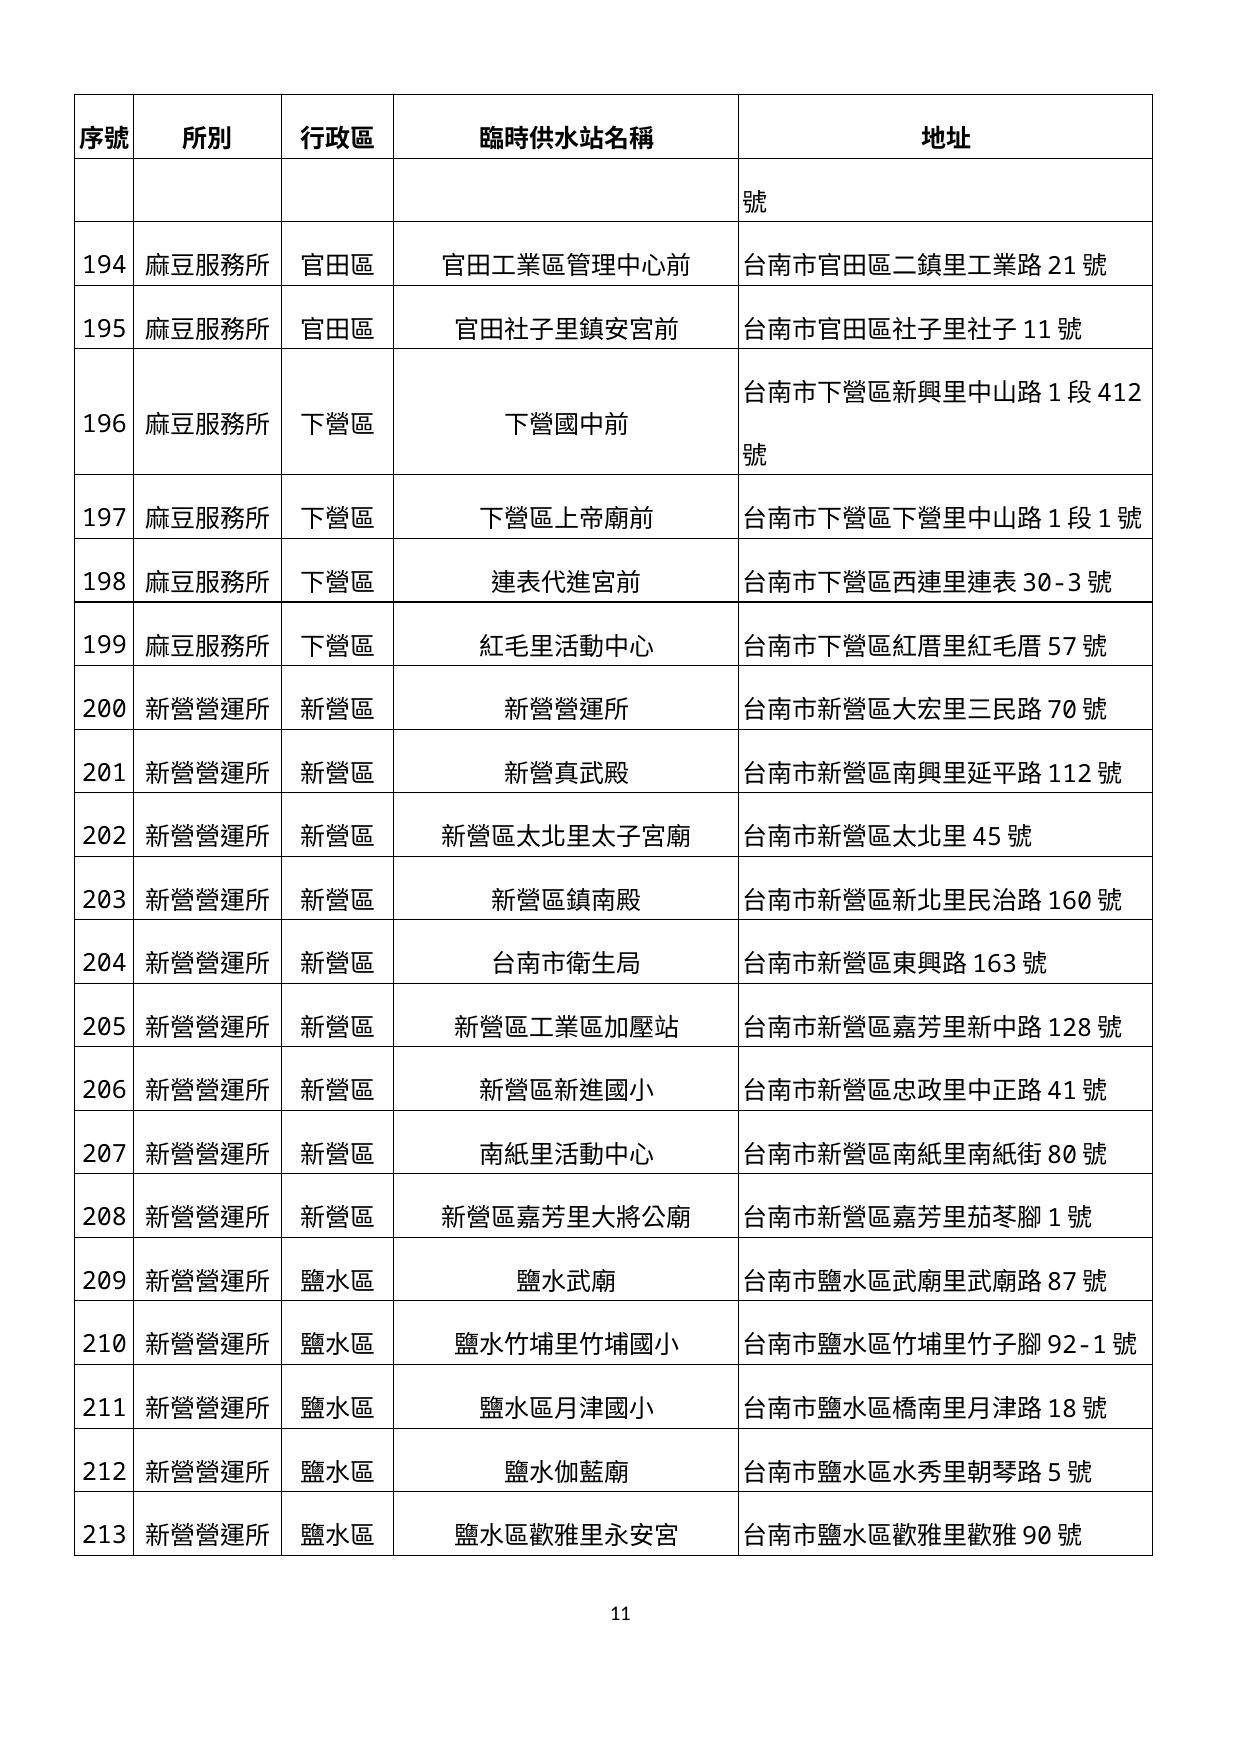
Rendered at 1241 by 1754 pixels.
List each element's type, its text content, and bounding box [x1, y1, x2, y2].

table_cell 鹽水伽藍廟 [394, 1429, 738, 1491]
table_cell 新營營運所 [134, 1365, 281, 1427]
table_cell 台南市新營區東興路163號 [739, 920, 1152, 983]
table_cell 新營營運所 [134, 1174, 281, 1237]
table_cell 麻豆服務所 [134, 603, 281, 665]
table_cell 213 [75, 1492, 133, 1554]
table_cell 連表代進宮前 [394, 539, 738, 601]
table_cell 台南市新營區忠政里中正路41號 [739, 1047, 1152, 1110]
table_cell 台南市鹽水區竹埔里竹子腳92-1號 [739, 1301, 1152, 1364]
table_cell [75, 159, 133, 221]
table_cell 新營營運所 [134, 984, 281, 1046]
table_cell 200 [75, 666, 133, 728]
table_cell 台南市鹽水區歡雅里歡雅90號 [739, 1492, 1152, 1554]
table_cell 195 [75, 286, 133, 348]
table_cell 南紙里活動中心 [394, 1111, 738, 1173]
table_cell 新營區新進國小 [394, 1047, 738, 1110]
table_cell 203 [75, 857, 133, 919]
table_cell 新營區 [282, 984, 393, 1046]
table_cell 新營區 [282, 1111, 393, 1173]
table_cell 205 [75, 984, 133, 1046]
table_cell 207 [75, 1111, 133, 1173]
table_cell 官田區 [282, 286, 393, 348]
table_cell 麻豆服務所 [134, 349, 281, 474]
table_cell 台南市新營區太北里45號 [739, 793, 1152, 856]
table_cell 新營營運所 [134, 1238, 281, 1300]
table_cell 麻豆服務所 [134, 475, 281, 538]
table_cell 台南市下營區新興里中山路1段412號 [739, 349, 1152, 474]
table_cell 台南市鹽水區橋南里月津路18號 [739, 1365, 1152, 1427]
table_cell 官田社子里鎮安宮前 [394, 286, 738, 348]
table_cell 194 [75, 222, 133, 285]
table_cell 204 [75, 920, 133, 983]
table_cell 鹽水區 [282, 1429, 393, 1491]
table_cell 麻豆服務所 [134, 539, 281, 601]
table_cell 台南市鹽水區水秀里朝琴路5號 [739, 1429, 1152, 1491]
table_cell 官田區 [282, 222, 393, 285]
table_cell 鹽水區 [282, 1238, 393, 1300]
table_cell 鹽水區 [282, 1492, 393, 1554]
table_cell 196 [75, 349, 133, 474]
table_cell 鹽水區月津國小 [394, 1365, 738, 1427]
table_cell 麻豆服務所 [134, 286, 281, 348]
table_cell 新營區 [282, 920, 393, 983]
table_cell 下營國中前 [394, 349, 738, 474]
table_header 地址 [739, 95, 1152, 158]
table_cell 新營區 [282, 730, 393, 792]
table_cell 新營營運所 [134, 1047, 281, 1110]
table_cell 新營區 [282, 857, 393, 919]
table_header 臨時供水站名稱 [394, 95, 738, 158]
table_cell 201 [75, 730, 133, 792]
table_cell 台南市新營區南紙里南紙街80號 [739, 1111, 1152, 1173]
table_cell 202 [75, 793, 133, 856]
table_cell 新營營運所 [134, 1301, 281, 1364]
table_cell 209 [75, 1238, 133, 1300]
table_cell 麻豆服務所 [134, 222, 281, 285]
table_cell 新營區工業區加壓站 [394, 984, 738, 1046]
table_cell 下營區上帝廟前 [394, 475, 738, 538]
table_cell 新營營運所 [134, 1492, 281, 1554]
table_cell 198 [75, 539, 133, 601]
table_cell 鹽水區歡雅里永安宮 [394, 1492, 738, 1554]
table_cell 台南市官田區二鎮里工業路21號 [739, 222, 1152, 285]
table_cell 紅毛里活動中心 [394, 603, 738, 665]
table_cell 台南市鹽水區武廟里武廟路87號 [739, 1238, 1152, 1300]
table_cell 鹽水竹埔里竹埔國小 [394, 1301, 738, 1364]
table_cell 211 [75, 1365, 133, 1427]
table_cell 212 [75, 1429, 133, 1491]
table_cell [282, 159, 393, 221]
table_cell 新營區 [282, 1047, 393, 1110]
table_cell 下營區 [282, 603, 393, 665]
table_cell 鹽水區 [282, 1301, 393, 1364]
table_cell 下營區 [282, 349, 393, 474]
table_cell 台南市新營區新北里民治路160號 [739, 857, 1152, 919]
table_cell 台南市新營區嘉芳里新中路128號 [739, 984, 1152, 1046]
table_cell 台南市下營區紅厝里紅毛厝57號 [739, 603, 1152, 665]
table_header 所別 [134, 95, 281, 158]
table_cell 新營區 [282, 1174, 393, 1237]
table_cell 台南市新營區大宏里三民路70號 [739, 666, 1152, 728]
table_cell 新營營運所 [134, 1429, 281, 1491]
table_cell 210 [75, 1301, 133, 1364]
table_cell 台南市衛生局 [394, 920, 738, 983]
table_cell 新營營運所 [134, 730, 281, 792]
table_cell 新營區太北里太子宮廟 [394, 793, 738, 856]
table_cell 台南市新營區嘉芳里茄苳腳1號 [739, 1174, 1152, 1237]
table_cell 下營區 [282, 539, 393, 601]
table_cell 新營營運所 [134, 920, 281, 983]
table_header 行政區 [282, 95, 393, 158]
table_cell 206 [75, 1047, 133, 1110]
table_cell 台南市新營區南興里延平路112號 [739, 730, 1152, 792]
table_cell 新營區 [282, 793, 393, 856]
table_cell 新營營運所 [134, 857, 281, 919]
table_cell 新營區 [282, 666, 393, 728]
table_header 序號 [75, 95, 133, 158]
table_cell 新營營運所 [134, 666, 281, 728]
table_cell 新營營運所 [134, 1111, 281, 1173]
table_cell 台南市下營區下營里中山路1段1號 [739, 475, 1152, 538]
table_cell 台南市官田區社子里社子11號 [739, 286, 1152, 348]
table_cell 新營真武殿 [394, 730, 738, 792]
table_cell 新營營運所 [134, 793, 281, 856]
table_cell 台南市下營區西連里連表30-3號 [739, 539, 1152, 601]
table_cell 新營營運所 [394, 666, 738, 728]
table_cell 199 [75, 603, 133, 665]
table_cell 下營區 [282, 475, 393, 538]
table_cell 新營區嘉芳里大將公廟 [394, 1174, 738, 1237]
table_cell [394, 159, 738, 221]
table_cell 新營區鎮南殿 [394, 857, 738, 919]
table_cell 官田工業區管理中心前 [394, 222, 738, 285]
table_cell 鹽水武廟 [394, 1238, 738, 1300]
table_cell 號 [739, 159, 1152, 221]
table_cell 197 [75, 475, 133, 538]
table_cell [134, 159, 281, 221]
table_cell 鹽水區 [282, 1365, 393, 1427]
table_cell 208 [75, 1174, 133, 1237]
